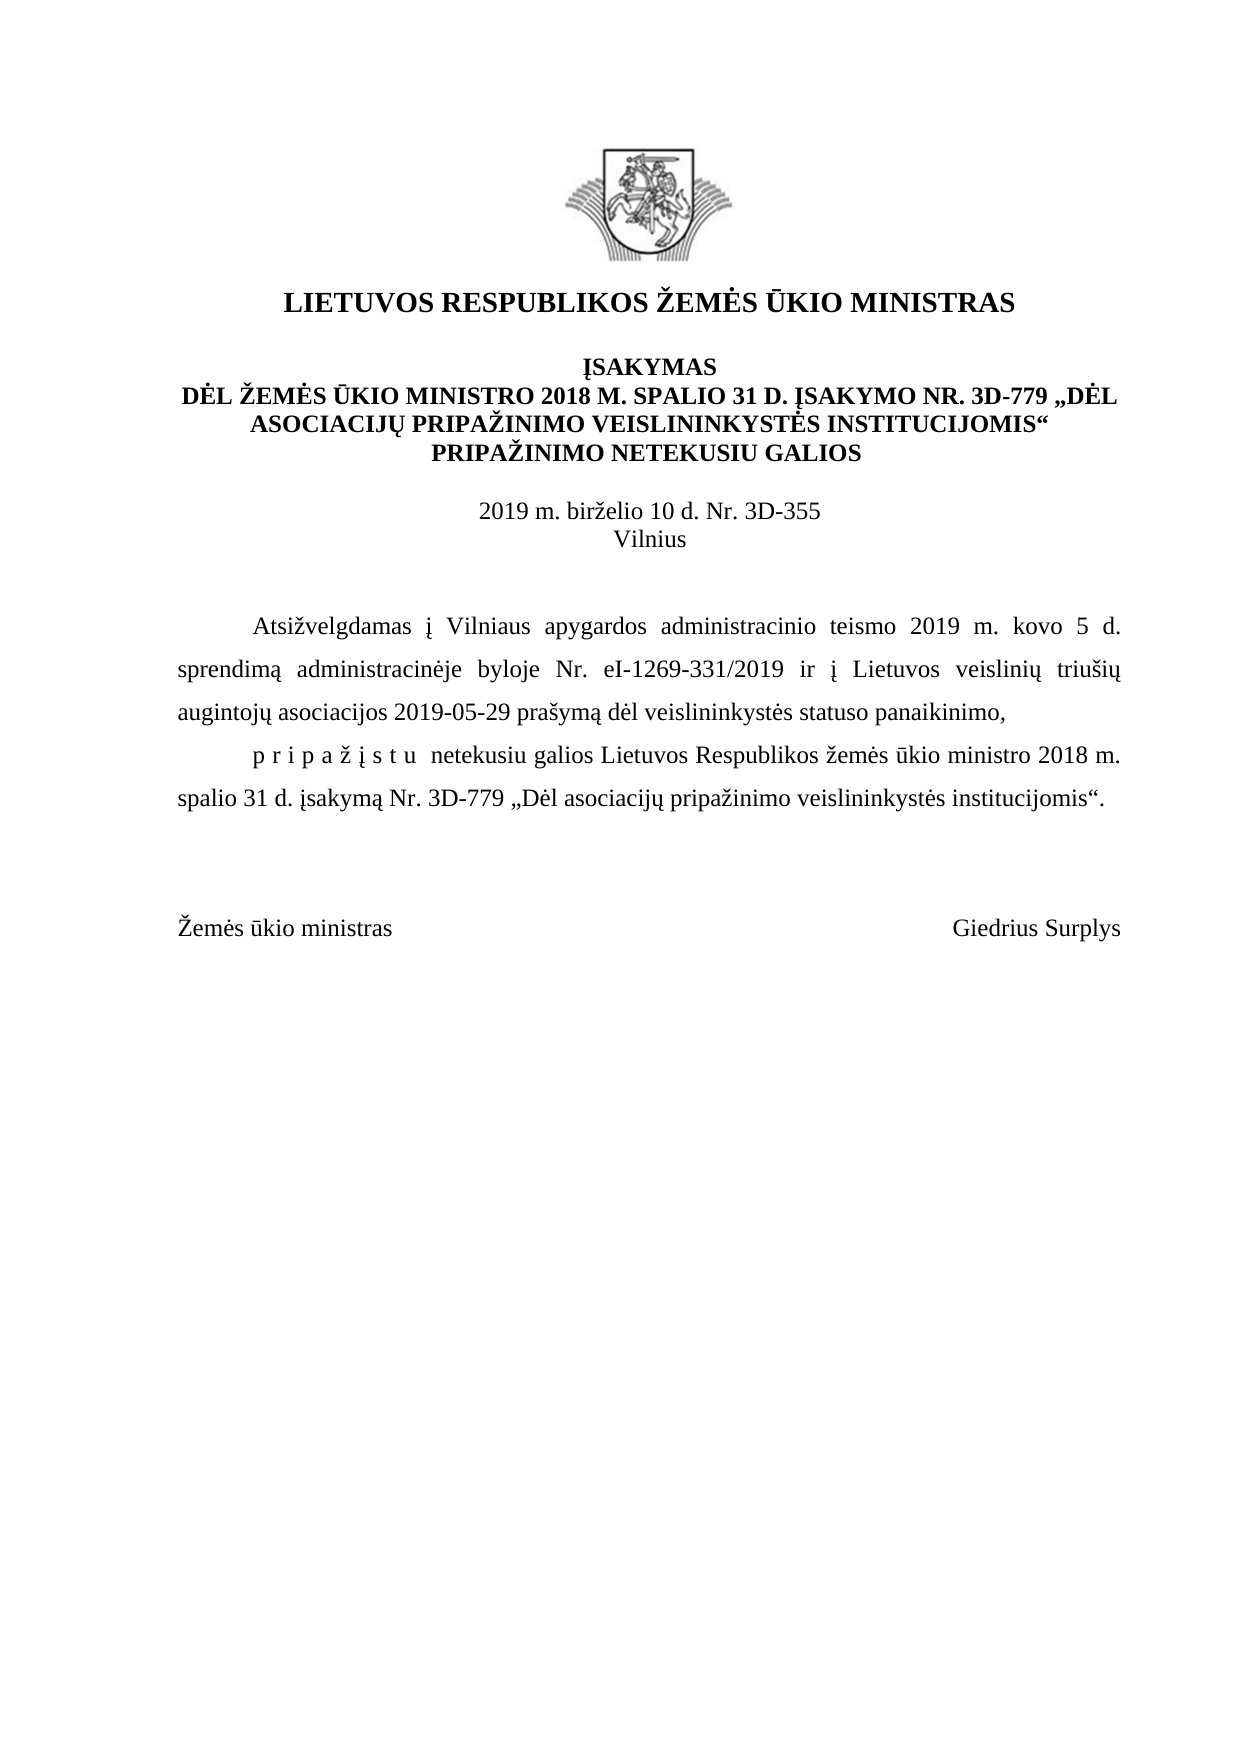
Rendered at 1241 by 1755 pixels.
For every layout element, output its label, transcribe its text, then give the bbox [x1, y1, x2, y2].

text ĮSAKYMAS [177, 352, 1122, 381]
text Atsižvelgdamas į Vilniaus apygardos administracinio teismo 2019 m. kovo 5 d. sprendimą administracinėje byloje Nr. eI-1269-331/2019 ir į Lietuvos veislinių triušių augintojų asociacijos 2019-05-29 prašymą dėl veislininkystės statuso panaikinimo, [177, 611, 1122, 726]
text LIETUVOS RESPUBLIKOS ŽEMĖS ŪKIO MINISTRAS [177, 285, 1122, 318]
text 2019 m. birželio 10 d. Nr. 3D-355 [177, 496, 1122, 524]
text p r i p a ž į s t u netekusiu galios Lietuvos Respublikos žemės ūkio ministro 2018 m. spalio 31 d. įsakymą Nr. 3D-779 „Dėl asociacijų pripažinimo veislininkystės institucijomis“. [177, 740, 1122, 812]
text Žemės ūkio ministras Giedrius Surplys [177, 913, 1122, 941]
text DĖL ŽEMĖS ŪKIO MINISTRO 2018 M. SPALIO 31 D. ĮSAKYMO NR. 3D-779 „DĖL ASOCIACIJŲ PRIPAŽINIMO VEISLININKYSTĖS INSTITUCIJOMIS“ PRIPAŽINIMO NETEKUSIU GALIOS [177, 381, 1122, 467]
text Vilnius [177, 524, 1122, 553]
